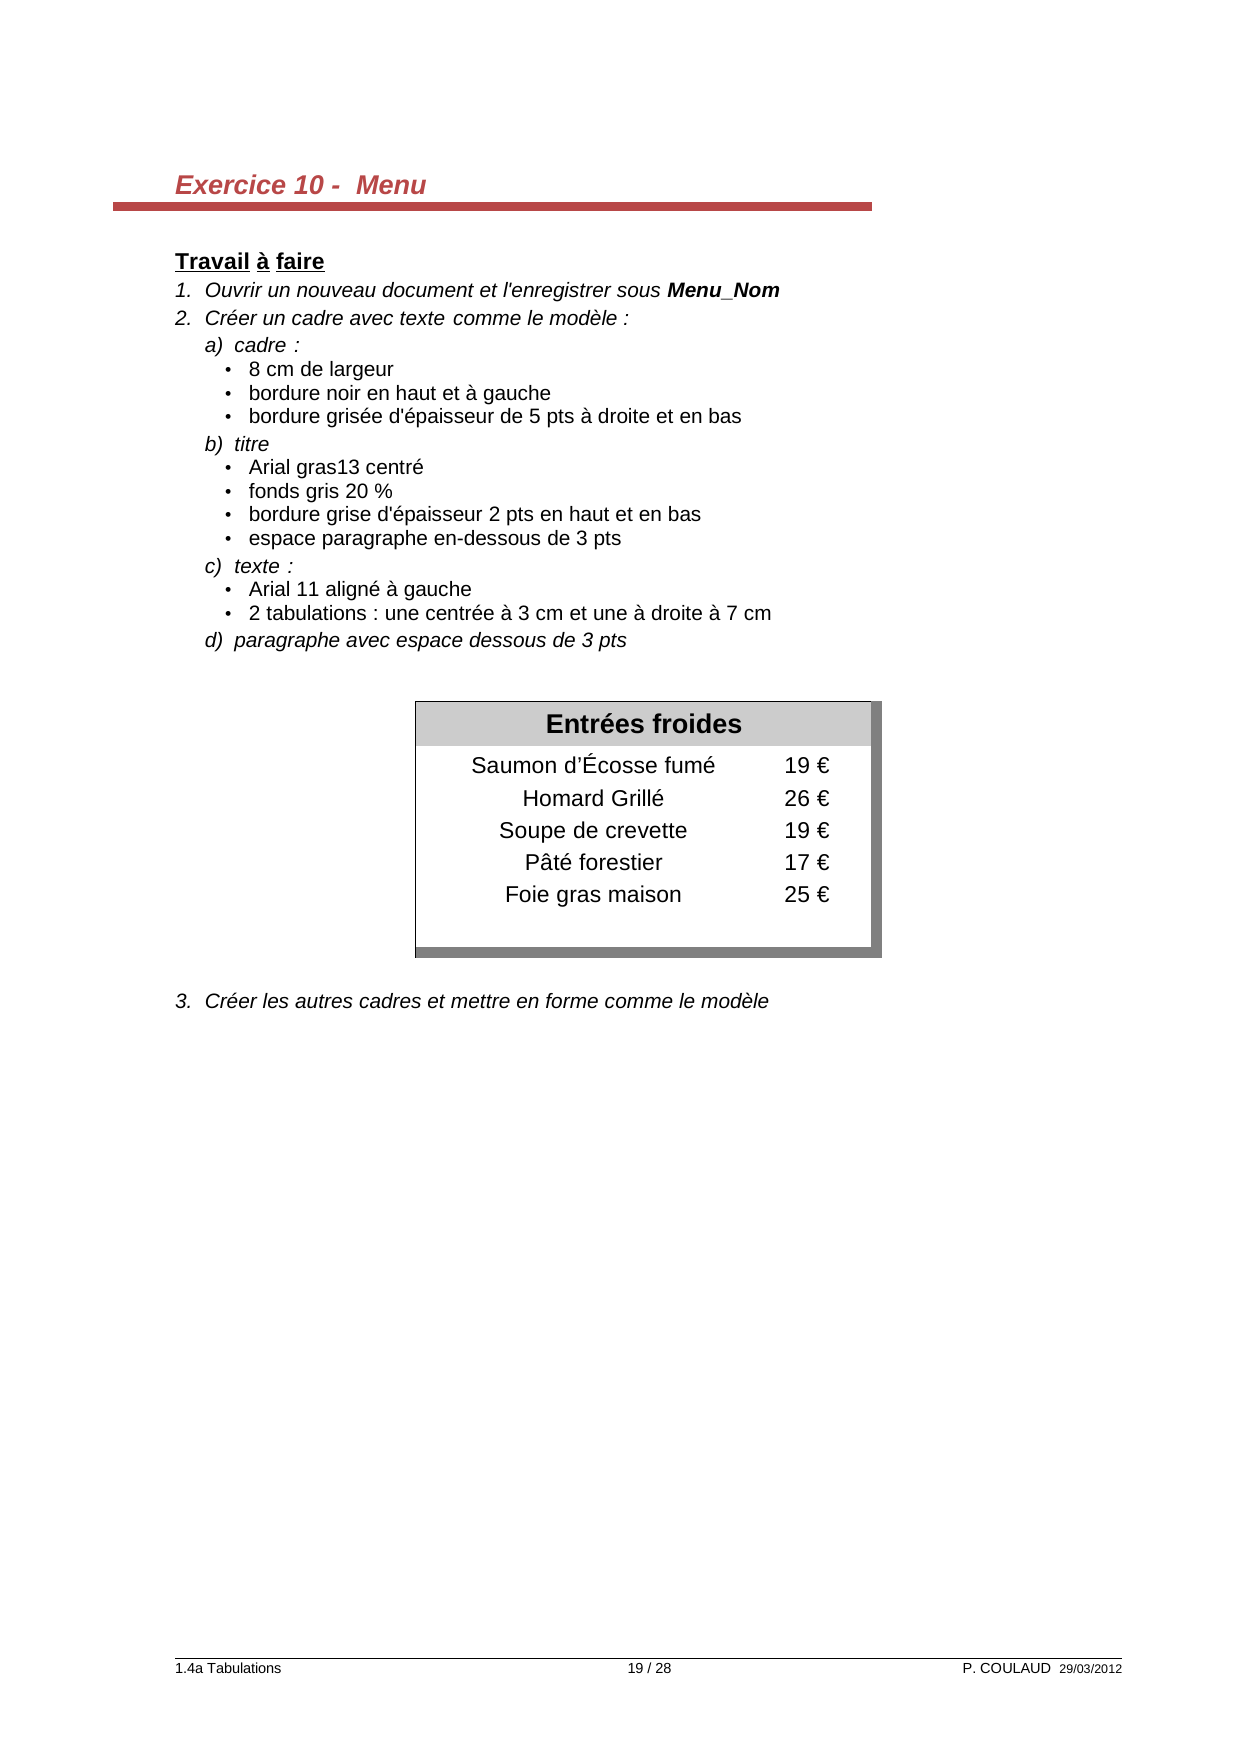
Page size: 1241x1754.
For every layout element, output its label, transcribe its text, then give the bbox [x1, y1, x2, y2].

list titre [204, 432, 1122, 456]
list paragraphe avec espace dessous de 3 pts [204, 629, 1122, 652]
list Créer un cadre avec texte comme le modèle : [175, 306, 1122, 330]
text Foie gras maison 25 € [416, 882, 871, 908]
list espace paragraphe en-dessous de 3 pts [225, 526, 1122, 550]
list bordure grisée d'épaisseur de 5 pts à droite et en bas [225, 404, 1122, 428]
list Arial 11 aligné à gauche [225, 578, 1122, 601]
list bordure noir en haut et à gauche [225, 381, 1122, 404]
text Entrées froides [416, 706, 871, 742]
text Saumon d’Écosse fumé 19 € [416, 753, 871, 779]
subtitle Travail à faire [175, 248, 1122, 274]
list 8 cm de largeur [225, 357, 1122, 381]
list texte : [204, 554, 1122, 578]
text Homard Grillé 26 € [416, 785, 871, 811]
list Ouvrir un nouveau document et l'enregistrer sous Menu_Nom [175, 278, 1122, 302]
list bordure grise d'épaisseur 2 pts en haut et en bas [225, 503, 1122, 526]
list Créer les autres cadres et mettre en forme comme le modèle [175, 989, 1122, 1013]
list Arial gras13 centré [225, 456, 1122, 479]
list cadre : [204, 334, 1122, 357]
text Pâté forestier 17 € [416, 849, 871, 876]
list fonds gris 20 % [225, 479, 1122, 503]
text Soupe de crevette 19 € [416, 817, 871, 843]
list 2 tabulations : une centrée à 3 cm et une à droite à 7 cm [225, 601, 1122, 625]
subtitle Menu [112, 167, 872, 211]
